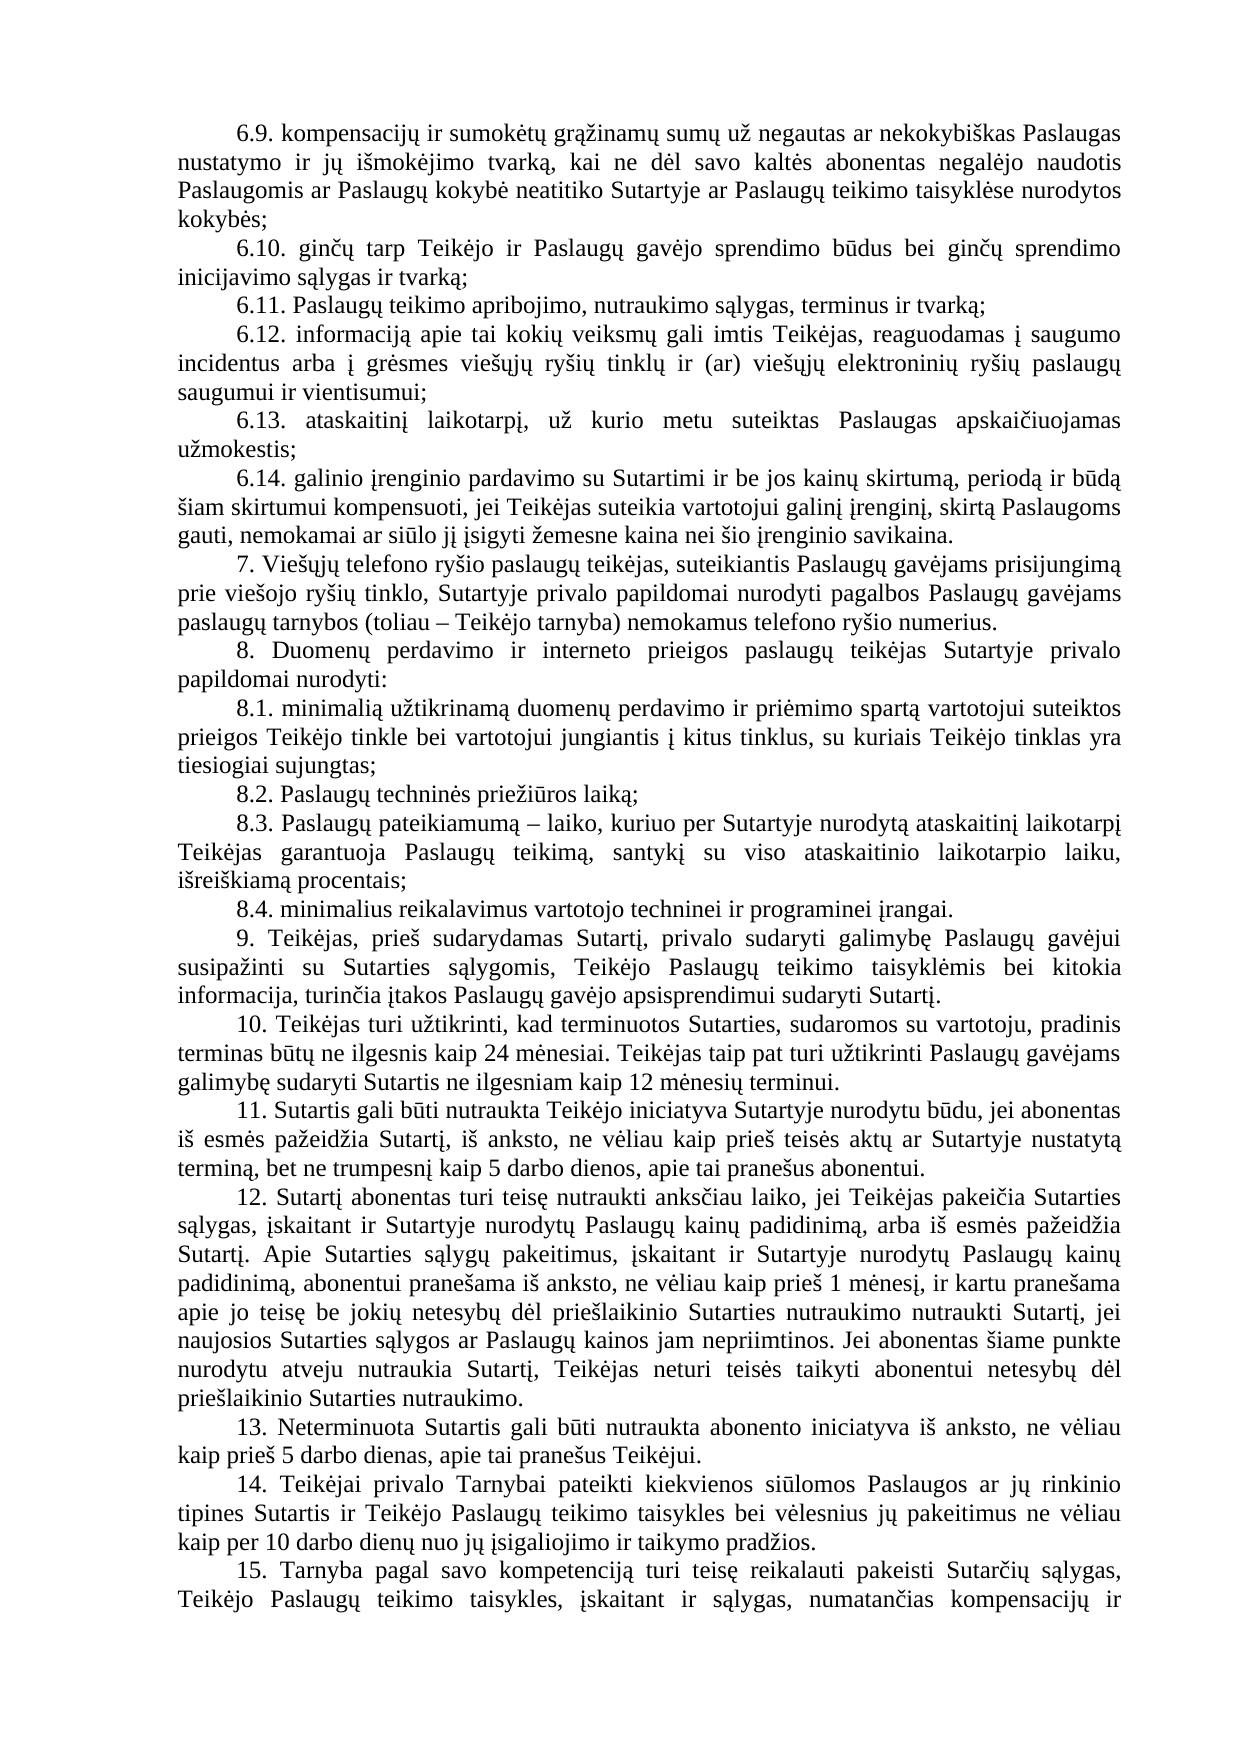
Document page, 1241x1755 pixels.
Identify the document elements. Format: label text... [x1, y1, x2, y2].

text 13. Neterminuota Sutartis gali būti nutraukta abonento iniciatyva iš anksto, ne vėliau kaip prieš 5 darbo dienas, apie tai pranešus Teikėjui. [177, 1412, 1122, 1469]
text 8. Duomenų perdavimo ir interneto prieigos paslaugų teikėjas Sutartyje privalo papildomai nurodyti: [177, 636, 1122, 693]
text 8.3. Paslaugų pateikiamumą – laiko, kuriuo per Sutartyje nurodytą ataskaitinį laikotarpį Teikėjas garantuoja Paslaugų teikimą, santykį su viso ataskaitinio laikotarpio laiku, išreiškiamą procentais; [177, 808, 1122, 894]
text 9. Teikėjas, prieš sudarydamas Sutartį, privalo sudaryti galimybę Paslaugų gavėjui susipažinti su Sutarties sąlygomis, Teikėjo Paslaugų teikimo taisyklėmis bei kitokia informacija, turinčia įtakos Paslaugų gavėjo apsisprendimui sudaryti Sutartį. [177, 923, 1122, 1009]
text 8.2. Paslaugų techninės priežiūros laiką; [177, 779, 1122, 808]
text 12. Sutartį abonentas turi teisę nutraukti anksčiau laiko, jei Teikėjas pakeičia Sutarties sąlygas, įskaitant ir Sutartyje nurodytų Paslaugų kainų padidinimą, arba iš esmės pažeidžia Sutartį. Apie Sutarties sąlygų pakeitimus, įskaitant ir Sutartyje nurodytų Paslaugų kainų padidinimą, abonentui pranešama iš anksto, ne vėliau kaip prieš 1 mėnesį, ir kartu pranešama apie jo teisę be jokių netesybų dėl priešlaikinio Sutarties nutraukimo nutraukti Sutartį, jei naujosios Sutarties sąlygos ar Paslaugų kainos jam nepriimtinos. Jei abonentas šiame punkte nurodytu atveju nutraukia Sutartį, Teikėjas neturi teisės taikyti abonentui netesybų dėl priešlaikinio Sutarties nutraukimo. [177, 1182, 1122, 1412]
text 6.10. ginčų tarp Teikėjo ir Paslaugų gavėjo sprendimo būdus bei ginčų sprendimo inicijavimo sąlygas ir tvarką; [177, 233, 1122, 291]
text 6.11. Paslaugų teikimo apribojimo, nutraukimo sąlygas, terminus ir tvarką; [177, 291, 1122, 319]
text 15. Tarnyba pagal savo kompetenciją turi teisę reikalauti pakeisti Sutarčių sąlygas, Teikėjo Paslaugų teikimo taisykles, įskaitant ir sąlygas, numatančias kompensacijų ir [177, 1556, 1122, 1613]
text 6.14. galinio įrenginio pardavimo su Sutartimi ir be jos kainų skirtumą, periodą ir būdą šiam skirtumui kompensuoti, jei Teikėjas suteikia vartotojui galinį įrenginį, skirtą Paslaugoms gauti, nemokamai ar siūlo jį įsigyti žemesne kaina nei šio įrenginio savikaina. [177, 463, 1122, 549]
text 6.12. informaciją apie tai kokių veiksmų gali imtis Teikėjas, reaguodamas į saugumo incidentus arba į grėsmes viešųjų ryšių tinklų ir (ar) viešųjų elektroninių ryšių paslaugų saugumui ir vientisumui; [177, 319, 1122, 406]
text 14. Teikėjai privalo Tarnybai pateikti kiekvienos siūlomos Paslaugos ar jų rinkinio tipines Sutartis ir Teikėjo Paslaugų teikimo taisykles bei vėlesnius jų pakeitimus ne vėliau kaip per 10 darbo dienų nuo jų įsigaliojimo ir taikymo pradžios. [177, 1469, 1122, 1556]
text 8.1. minimalią užtikrinamą duomenų perdavimo ir priėmimo spartą vartotojui suteiktos prieigos Teikėjo tinkle bei vartotojui jungiantis į kitus tinklus, su kuriais Teikėjo tinklas yra tiesiogiai sujungtas; [177, 693, 1122, 779]
text 7. Viešųjų telefono ryšio paslaugų teikėjas, suteikiantis Paslaugų gavėjams prisijungimą prie viešojo ryšių tinklo, Sutartyje privalo papildomai nurodyti pagalbos Paslaugų gavėjams paslaugų tarnybos (toliau – Teikėjo tarnyba) nemokamus telefono ryšio numerius. [177, 549, 1122, 636]
text 8.4. minimalius reikalavimus vartotojo techninei ir programinei įrangai. [177, 894, 1122, 923]
text 10. Teikėjas turi užtikrinti, kad terminuotos Sutarties, sudaromos su vartotoju, pradinis terminas būtų ne ilgesnis kaip 24 mėnesiai. Teikėjas taip pat turi užtikrinti Paslaugų gavėjams galimybę sudaryti Sutartis ne ilgesniam kaip 12 mėnesių terminui. [177, 1009, 1122, 1096]
text 6.9. kompensacijų ir sumokėtų grąžinamų sumų už negautas ar nekokybiškas Paslaugas nustatymo ir jų išmokėjimo tvarką, kai ne dėl savo kaltės abonentas negalėjo naudotis Paslaugomis ar Paslaugų kokybė neatitiko Sutartyje ar Paslaugų teikimo taisyklėse nurodytos kokybės; [177, 118, 1122, 233]
text 11. Sutartis gali būti nutraukta Teikėjo iniciatyva Sutartyje nurodytu būdu, jei abonentas iš esmės pažeidžia Sutartį, iš anksto, ne vėliau kaip prieš teisės aktų ar Sutartyje nustatytą terminą, bet ne trumpesnį kaip 5 darbo dienos, apie tai pranešus abonentui. [177, 1096, 1122, 1182]
text 6.13. ataskaitinį laikotarpį, už kurio metu suteiktas Paslaugas apskaičiuojamas užmokestis; [177, 406, 1122, 463]
